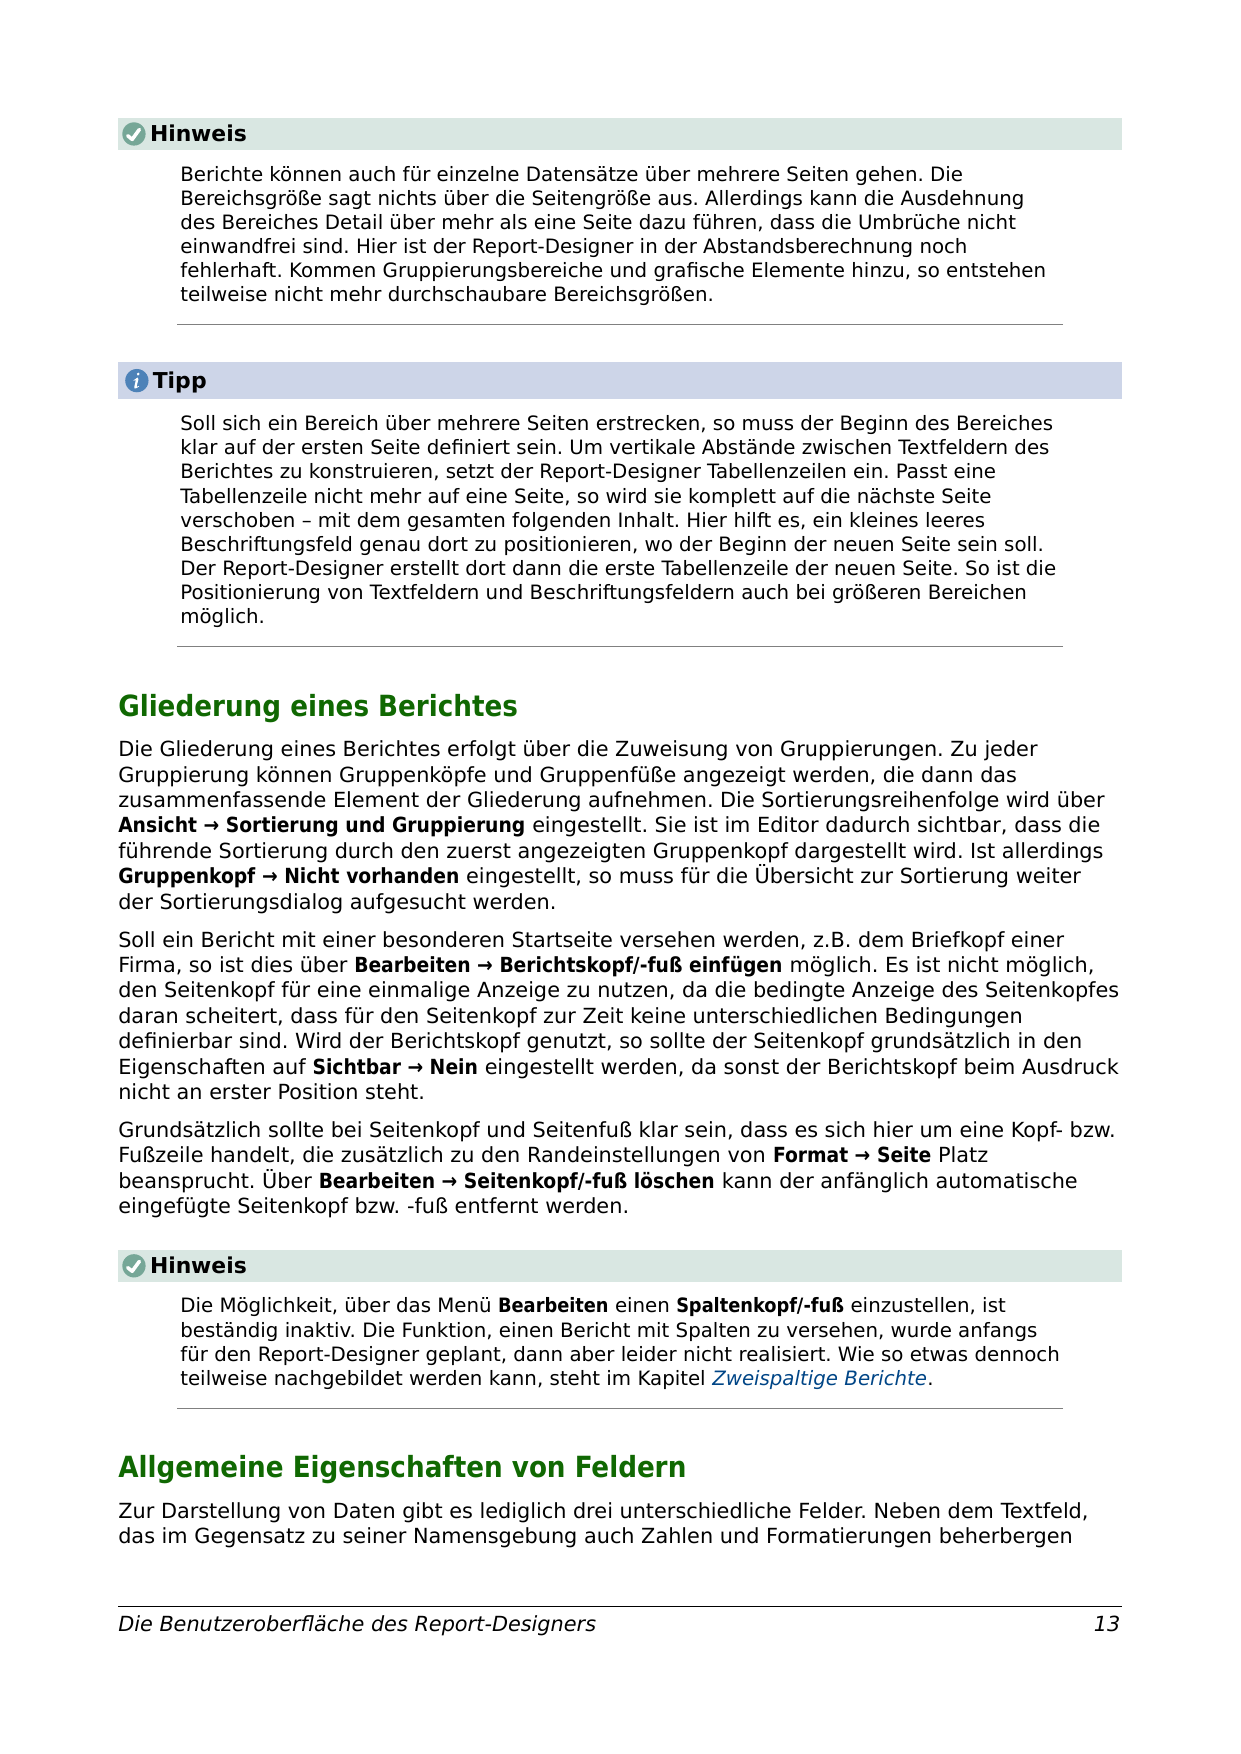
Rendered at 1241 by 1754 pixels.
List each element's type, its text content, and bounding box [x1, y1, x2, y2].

list Hinweis [118, 118, 1122, 150]
text Berichte können auch für einzelne Datensätze über mehrere Seiten gehen. Die Bereichsgröße sagt nichts über die Seitengröße aus. Allerdings kann die Ausdehnung des Bereiches Detail über mehr als eine Seite dazu führen, dass die Umbrüche nicht einwandfrei sind. Hier ist der Report-Designer in der Abstandsberechnung noch fehlerhaft. Kommen Gruppierungsbereiche und grafische Elemente hinzu, so entstehen teilweise nicht mehr durchschaubare Bereichsgrößen. [177, 163, 1063, 324]
text Grundsätzlich sollte bei Seitenkopf und Seitenfuß klar sein, dass es sich hier um eine Kopf- bzw. Fußzeile handelt, die zusätzlich zu den Randeinstellungen von Format → Seite Platz beansprucht. Über Bearbeiten → Seitenkopf/-fuß löschen kann der anfänglich automatische eingefügte Seitenkopf bzw. -fuß entfernt werden. [118, 1118, 1122, 1219]
subtitle Gliederung eines Berichtes [118, 689, 1122, 723]
text Die Möglichkeit, über das Menü Bearbeiten einen Spaltenkopf/-fuß einzustellen, ist beständig inaktiv. Die Funktion, einen Bericht mit Spalten zu versehen, wurde anfangs für den Report-Designer geplant, dann aber leider nicht realisiert. Wie so etwas dennoch teilweise nachgebildet werden kann, steht im Kapitel Zweispaltige Berichte. [177, 1294, 1063, 1408]
list Tipp [118, 362, 1122, 399]
text Soll ein Bericht mit einer besonderen Startseite versehen werden, z.B. dem Briefkopf einer Firma, so ist dies über Bearbeiten → Berichtskopf/-fuß einfügen möglich. Es ist nicht möglich, den Seitenkopf für eine einmalige Anzeige zu nutzen, da die bedingte Anzeige des Seitenkopfes daran scheitert, dass für den Seitenkopf zur Zeit keine unterschiedlichen Bedingungen definierbar sind. Wird der Berichtskopf genutzt, so sollte der Seitenkopf grundsätzlich in den Eigenschaften auf Sichtbar → Nein eingestellt werden, da sonst der Berichtskopf beim Ausdruck nicht an erster Position steht. [118, 928, 1122, 1104]
text Soll sich ein Bereich über mehrere Seiten erstrecken, so muss der Beginn des Bereiches klar auf der ersten Seite definiert sein. Um vertikale Abstände zwischen Textfeldern des Berichtes zu konstruieren, setzt der Report-Designer Tabellenzeilen ein. Passt eine Tabellenzeile nicht mehr auf eine Seite, so wird sie komplett auf die nächste Seite verschoben – mit dem gesamten folgenden Inhalt. Hier hilft es, ein kleines leeres Beschriftungsfeld genau dort zu positionieren, wo der Beginn der neuen Seite sein soll. Der Report-Designer erstellt dort dann die erste Tabellenzeile der neuen Seite. So ist die Positionierung von Textfeldern und Beschriftungsfeldern auch bei größeren Bereichen möglich. [177, 412, 1063, 646]
text Zur Darstellung von Daten gibt es lediglich drei unterschiedliche Felder. Neben dem Textfeld, das im Gegensatz zu seiner Namensgebung auch Zahlen und Formatierungen beherbergen [118, 1499, 1122, 1548]
text Die Gliederung eines Berichtes erfolgt über die Zuweisung von Gruppierungen. Zu jeder Gruppierung können Gruppenköpfe und Gruppenfüße angezeigt werden, die dann das zusammenfassende Element der Gliederung aufnehmen. Die Sortierungsreihenfolge wird über Ansicht → Sortierung und Gruppierung eingestellt. Sie ist im Editor dadurch sichtbar, dass die führende Sortierung durch den zuerst angezeigten Gruppenkopf dargestellt wird. Ist allerdings Gruppenkopf → Nicht vorhanden eingestellt, so muss für die Übersicht zur Sortierung weiter der Sortierungsdialog aufgesucht werden. [118, 737, 1122, 914]
subtitle Allgemeine Eigenschaften von Feldern [118, 1451, 1122, 1485]
list Hinweis [118, 1250, 1122, 1282]
